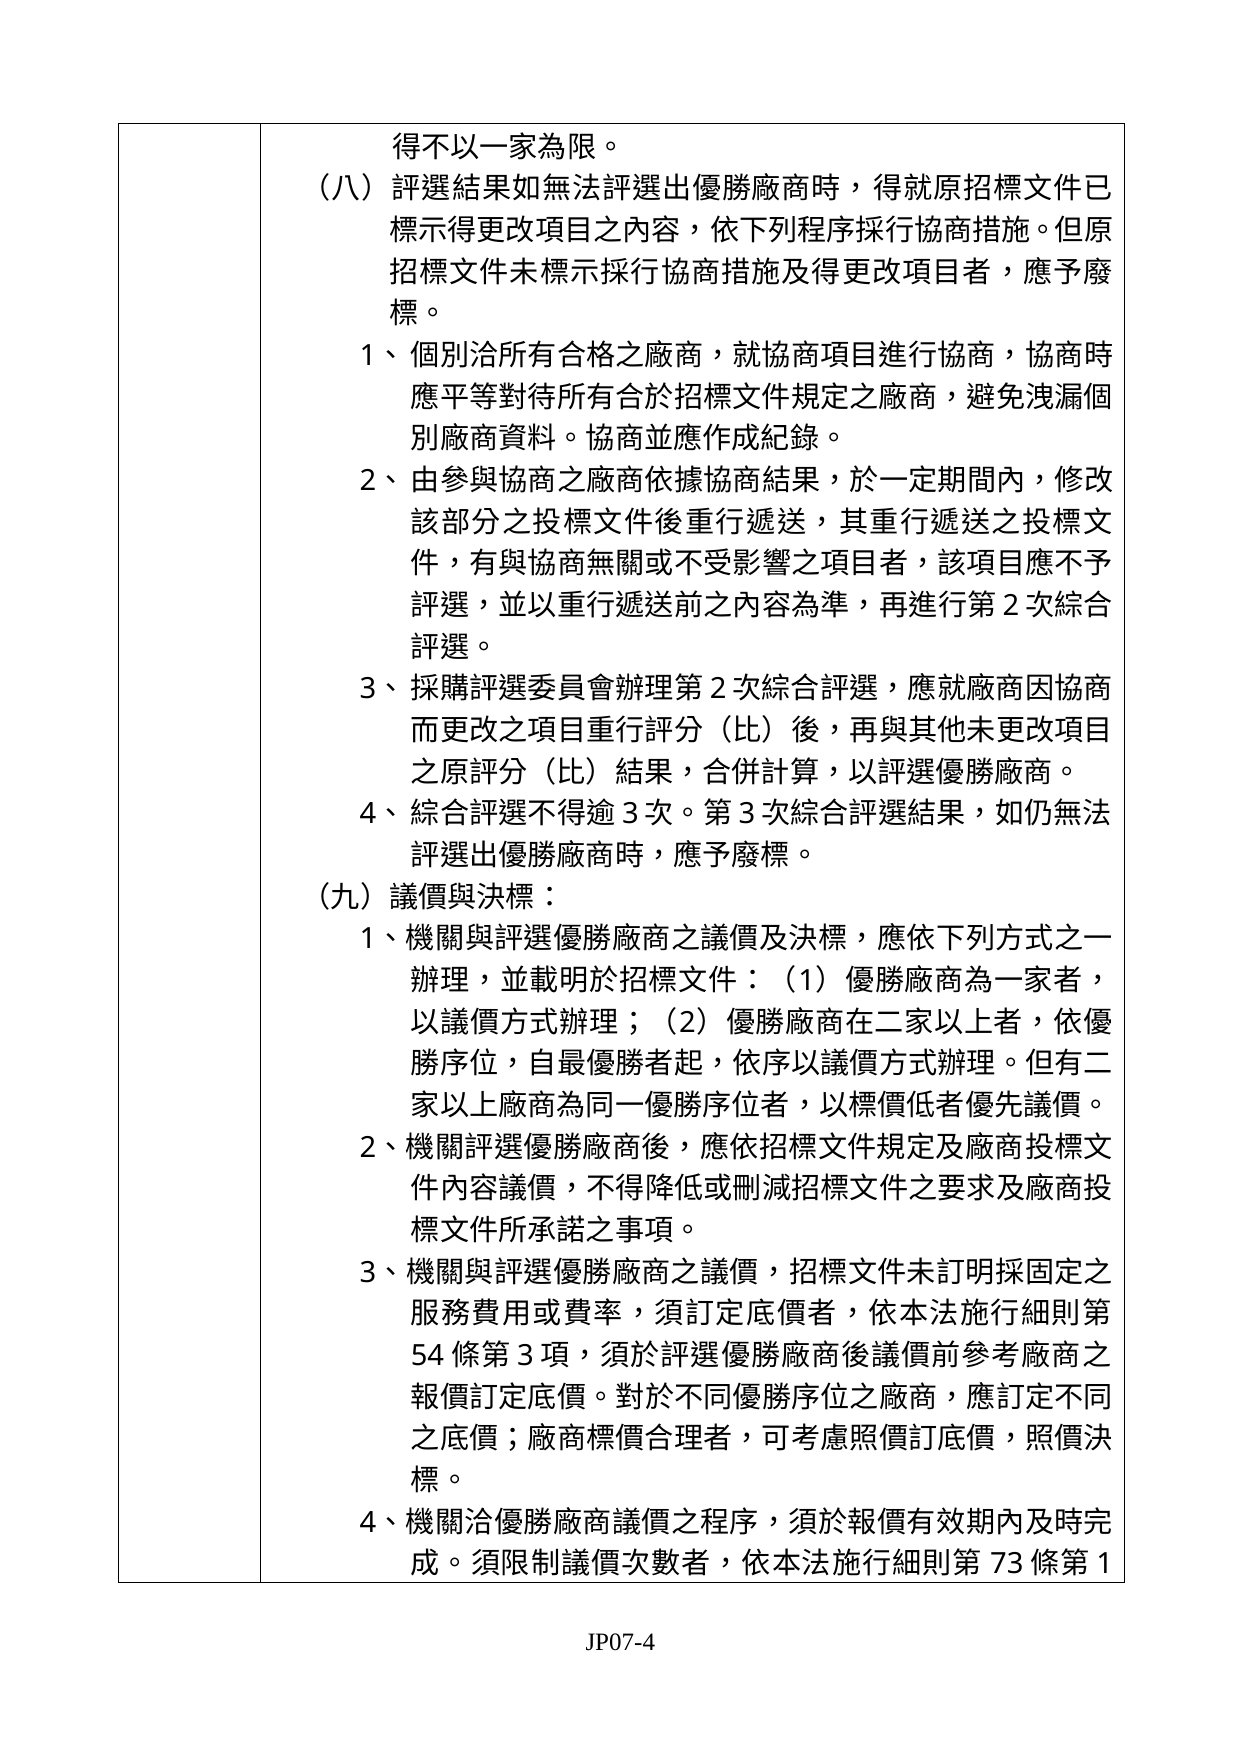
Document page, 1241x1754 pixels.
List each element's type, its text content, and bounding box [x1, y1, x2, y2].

table_cell 得不以一家為限。 （八）評選結果如無法評選出優勝廠商時，得就原招標文件已標示得更改項目之內容，依下列程序採行協商措施。但原招標文件未標示採行協商措施及得更改項目者，應予廢標。 個別洽所有合格之廠商，就協商項目進行協商，協商時應平等對待所有合於招標文件規定之廠商，避免洩漏個別廠商資料。協商並應作成紀錄。 由參與協商之廠商依據協商結果，於一定期間內，修改該部分之投標文件後重行遞送，其重行遞送之投標文件，有與協商無關或不受影響之項目者，該項目應不予評選，並以重行遞送前之內容為準，再進行第2次綜合評選。 採購評選委員會辦理第2次綜合評選，應就廠商因協商而更改之項目重行評分（比）後，再與其他未更改項目之原評分（比）結果，合併計算，以評選優勝廠商。 綜合評選不得逾3次。第3次綜合評選結果，如仍無法評選出優勝廠商時，應予廢標。 （九）議價與決標： 1、機關與評選優勝廠商之議價及決標，應依下列方式之一辦理，並載明於招標文件：（1）優勝廠商為一家者，以議價方式辦理；（2）優勝廠商在二家以上者，依優勝序位，自最優勝者起，依序以議價方式辦理。但有二家以上廠商為同一優勝序位者，以標價低者優先議價。 2、機關評選優勝廠商後，應依招標文件規定及廠商投標文件內容議價，不得降低或刪減招標文件之要求及廠商投標文件所承諾之事項。 3、機關與評選優勝廠商之議價，招標文件未訂明採固定之服務費用或費率，須訂定底價者，依本法施行細則第54條第3項，須於評選優勝廠商後議價前參考廠商之報價訂定底價。對於不同優勝序位之廠商，應訂定不同之底價；廠商標價合理者，可考慮照價訂底價，照價決標。 4、機關洽優勝廠商議價之程序，須於報價有效期內及時完成。須限制議價次數者，依本法施行細則第73條第1 [261, 124, 1124, 1582]
table_cell [119, 124, 260, 1582]
